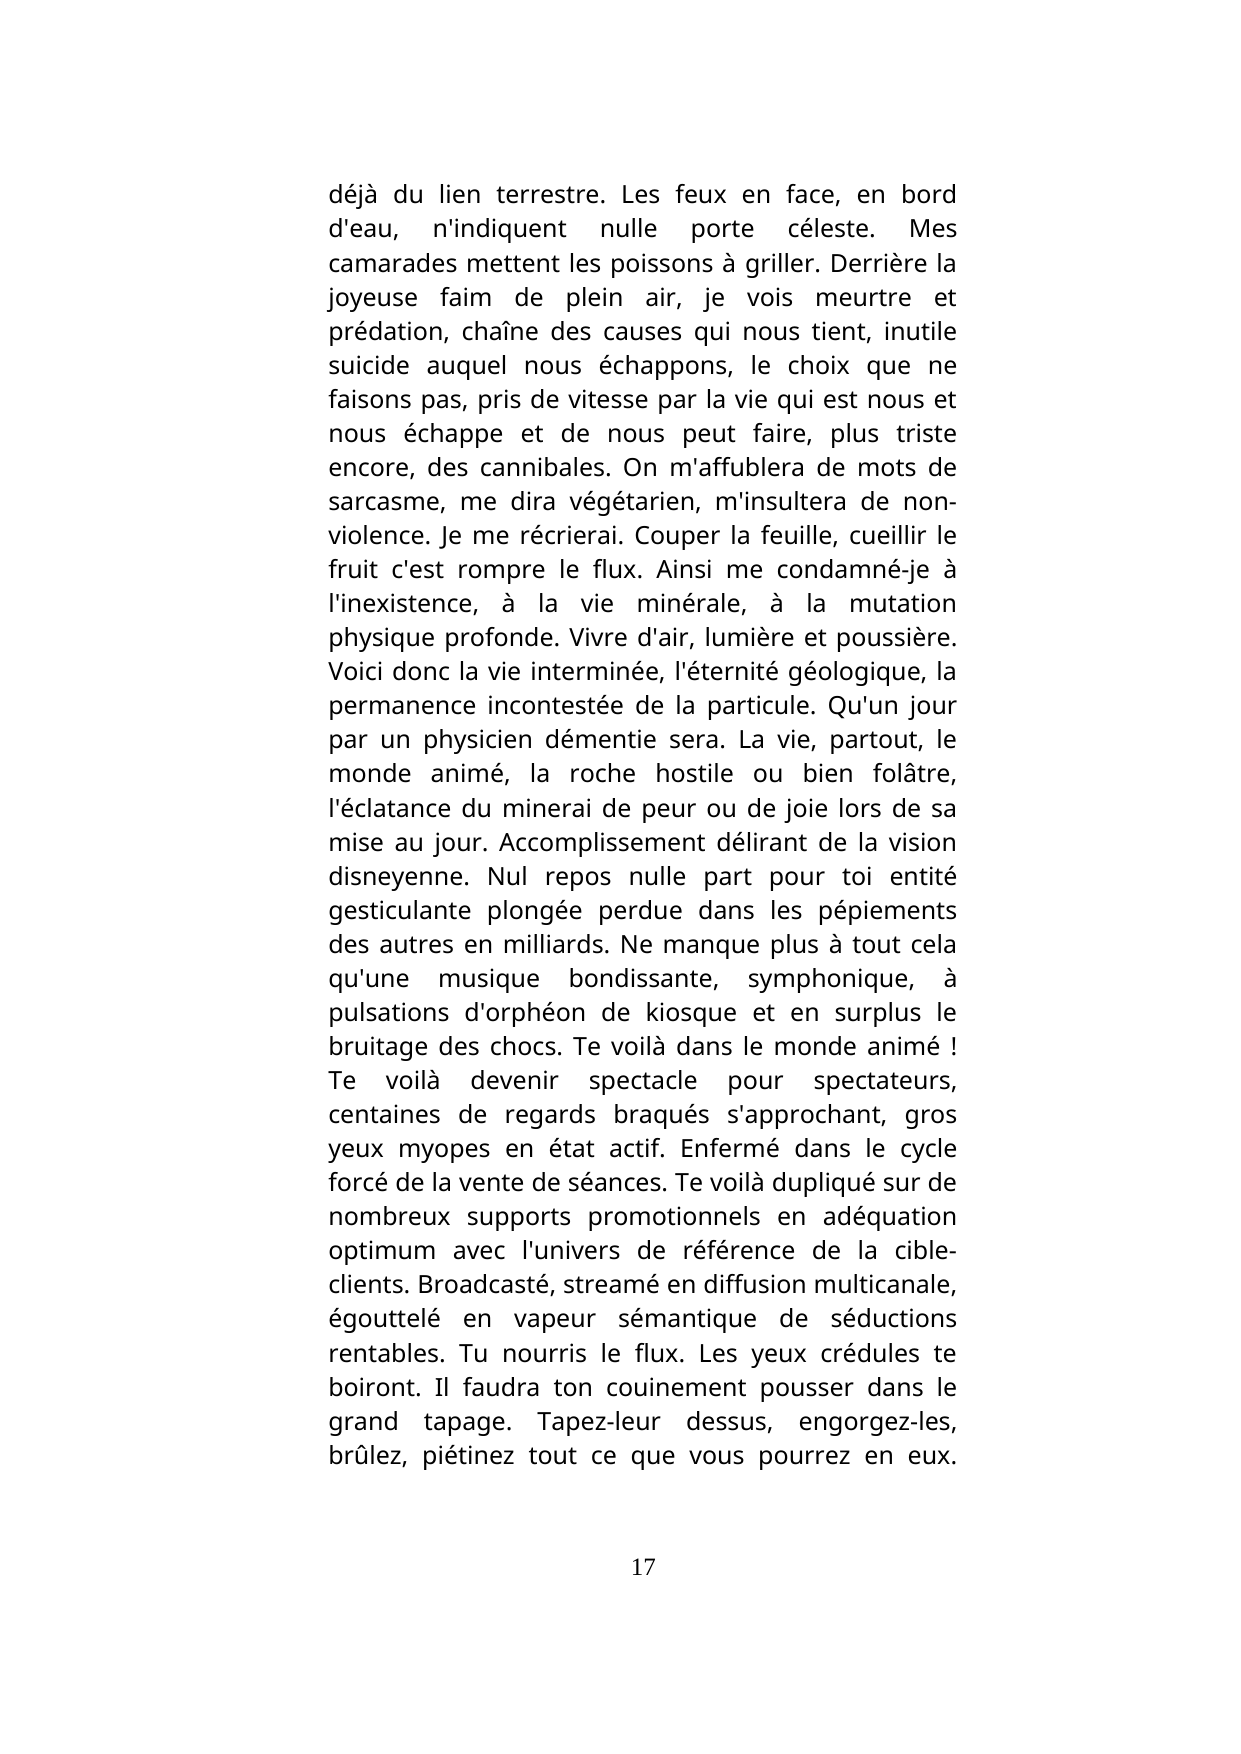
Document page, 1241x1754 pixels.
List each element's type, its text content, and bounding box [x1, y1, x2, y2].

text déjà du lien terrestre. Les feux en face, en bord d'eau, n'indiquent nulle porte céleste. Mes camarades mettent les poissons à griller. Derrière la joyeuse faim de plein air, je vois meurtre et prédation, chaîne des causes qui nous tient, inutile suicide auquel nous échappons, le choix que ne faisons pas, pris de vitesse par la vie qui est nous et nous échappe et de nous peut faire, plus triste encore, des cannibales. On m'affublera de mots de sarcasme, me dira végétarien, m'insultera de non-violence. Je me récrierai. Couper la feuille, cueillir le fruit c'est rompre le flux. Ainsi me condamné-je à l'inexistence, à la vie minérale, à la mutation physique profonde. Vivre d'air, lumière et poussière. Voici donc la vie interminée, l'éternité géologique, la permanence incontestée de la particule. Qu'un jour par un physicien démentie sera. La vie, partout, le monde animé, la roche hostile ou bien folâtre, l'éclatance du minerai de peur ou de joie lors de sa mise au jour. Accomplissement délirant de la vision disneyenne. Nul repos nulle part pour toi entité gesticulante plongée perdue dans les pépiements des autres en milliards. Ne manque plus à tout cela qu'une musique bondissante, symphonique, à pulsations d'orphéon de kiosque et en surplus le bruitage des chocs. Te voilà dans le monde animé ! Te voilà devenir spectacle pour spectateurs, centaines de regards braqués s'approchant, gros yeux myopes en état actif. Enfermé dans le cycle forcé de la vente de séances. Te voilà dupliqué sur de nombreux supports promotionnels en adéquation optimum avec l'univers de référence de la cible-clients. Broadcasté, streamé en diffusion multicanale, égouttelé en vapeur sémantique de séductions rentables. Tu nourris le flux. Les yeux crédules te boiront. Il faudra ton couinement pousser dans le grand tapage. Tapez-leur dessus, engorgez-les, brûlez, piétinez tout ce que vous pourrez en eux. [328, 177, 958, 1471]
